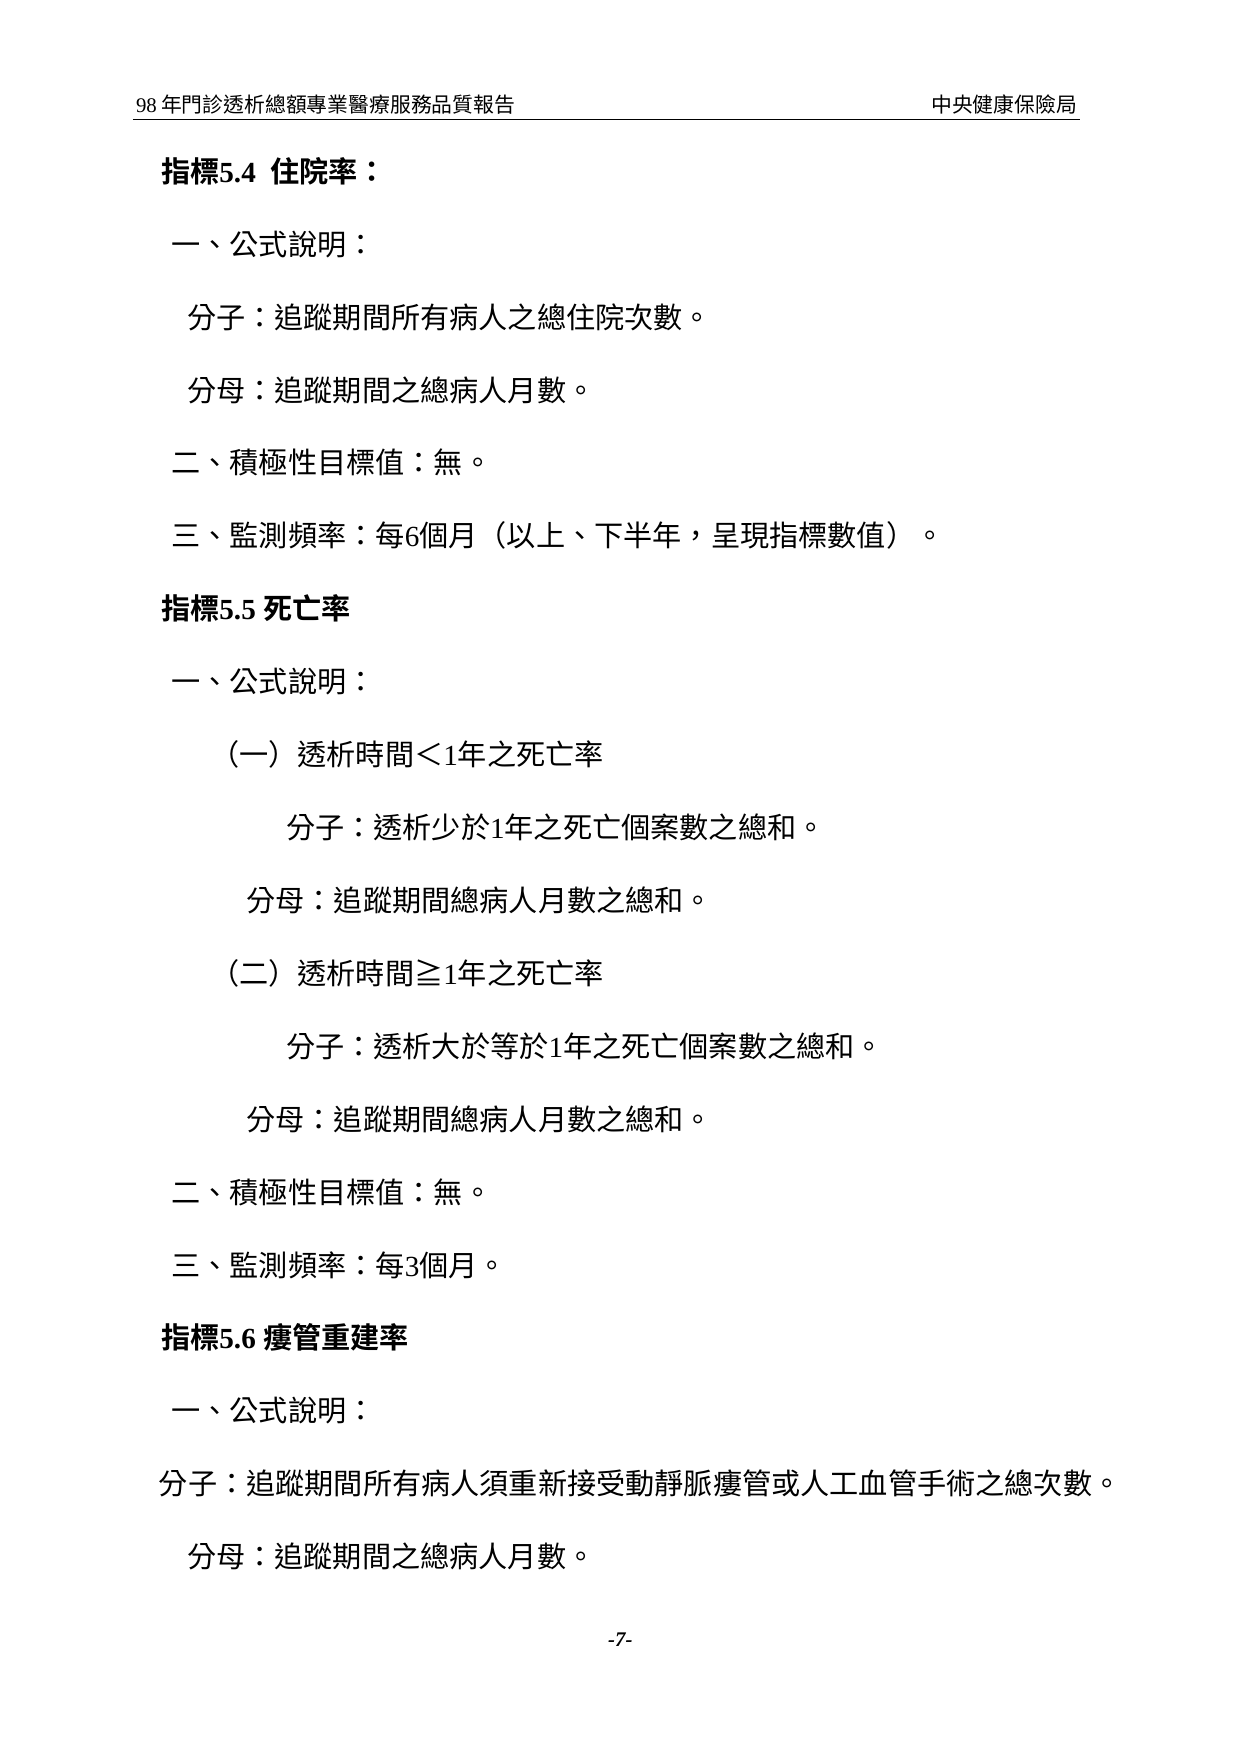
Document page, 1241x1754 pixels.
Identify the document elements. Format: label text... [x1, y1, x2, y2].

list 監測頻率：每3個月。 [171, 1238, 1104, 1286]
text 分母：追蹤期間之總病人月數。 [136, 1529, 1104, 1577]
text 分母：追蹤期間總病人月數之總和。 [210, 873, 1104, 921]
text 分母：追蹤期間總病人月數之總和。 [210, 1092, 1104, 1140]
list 積極性目標值：無。 [171, 436, 1104, 483]
list 積極性目標值：無。 [171, 1165, 1104, 1213]
list 公式說明： [171, 217, 1104, 265]
text 指標5.6 瘻管重建率 [161, 1311, 1104, 1358]
list 透析時間≧1年之死亡率 [210, 946, 1104, 994]
text 分子：透析大於等於1年之死亡個案數之總和。 [286, 1019, 1104, 1067]
list 透析時間＜1年之死亡率 [210, 727, 1104, 775]
list 公式說明： [171, 1383, 1104, 1431]
text 指標5.5 死亡率 [161, 581, 1104, 629]
list 公式說明： [171, 654, 1104, 702]
text 分子：追蹤期間所有病人之總住院次數。 [136, 290, 1104, 338]
text 指標5.4 住院率： [161, 144, 1104, 192]
text 分子：透析少於1年之死亡個案數之總和。 [286, 800, 1104, 848]
list 監測頻率：每6個月（以上、下半年，呈現指標數值）。 [171, 508, 1104, 556]
text 分子：追蹤期間所有病人須重新接受動靜脈瘻管或人工血管手術之總次數。 [86, 1456, 1104, 1504]
text 分母：追蹤期間之總病人月數。 [136, 363, 1104, 411]
